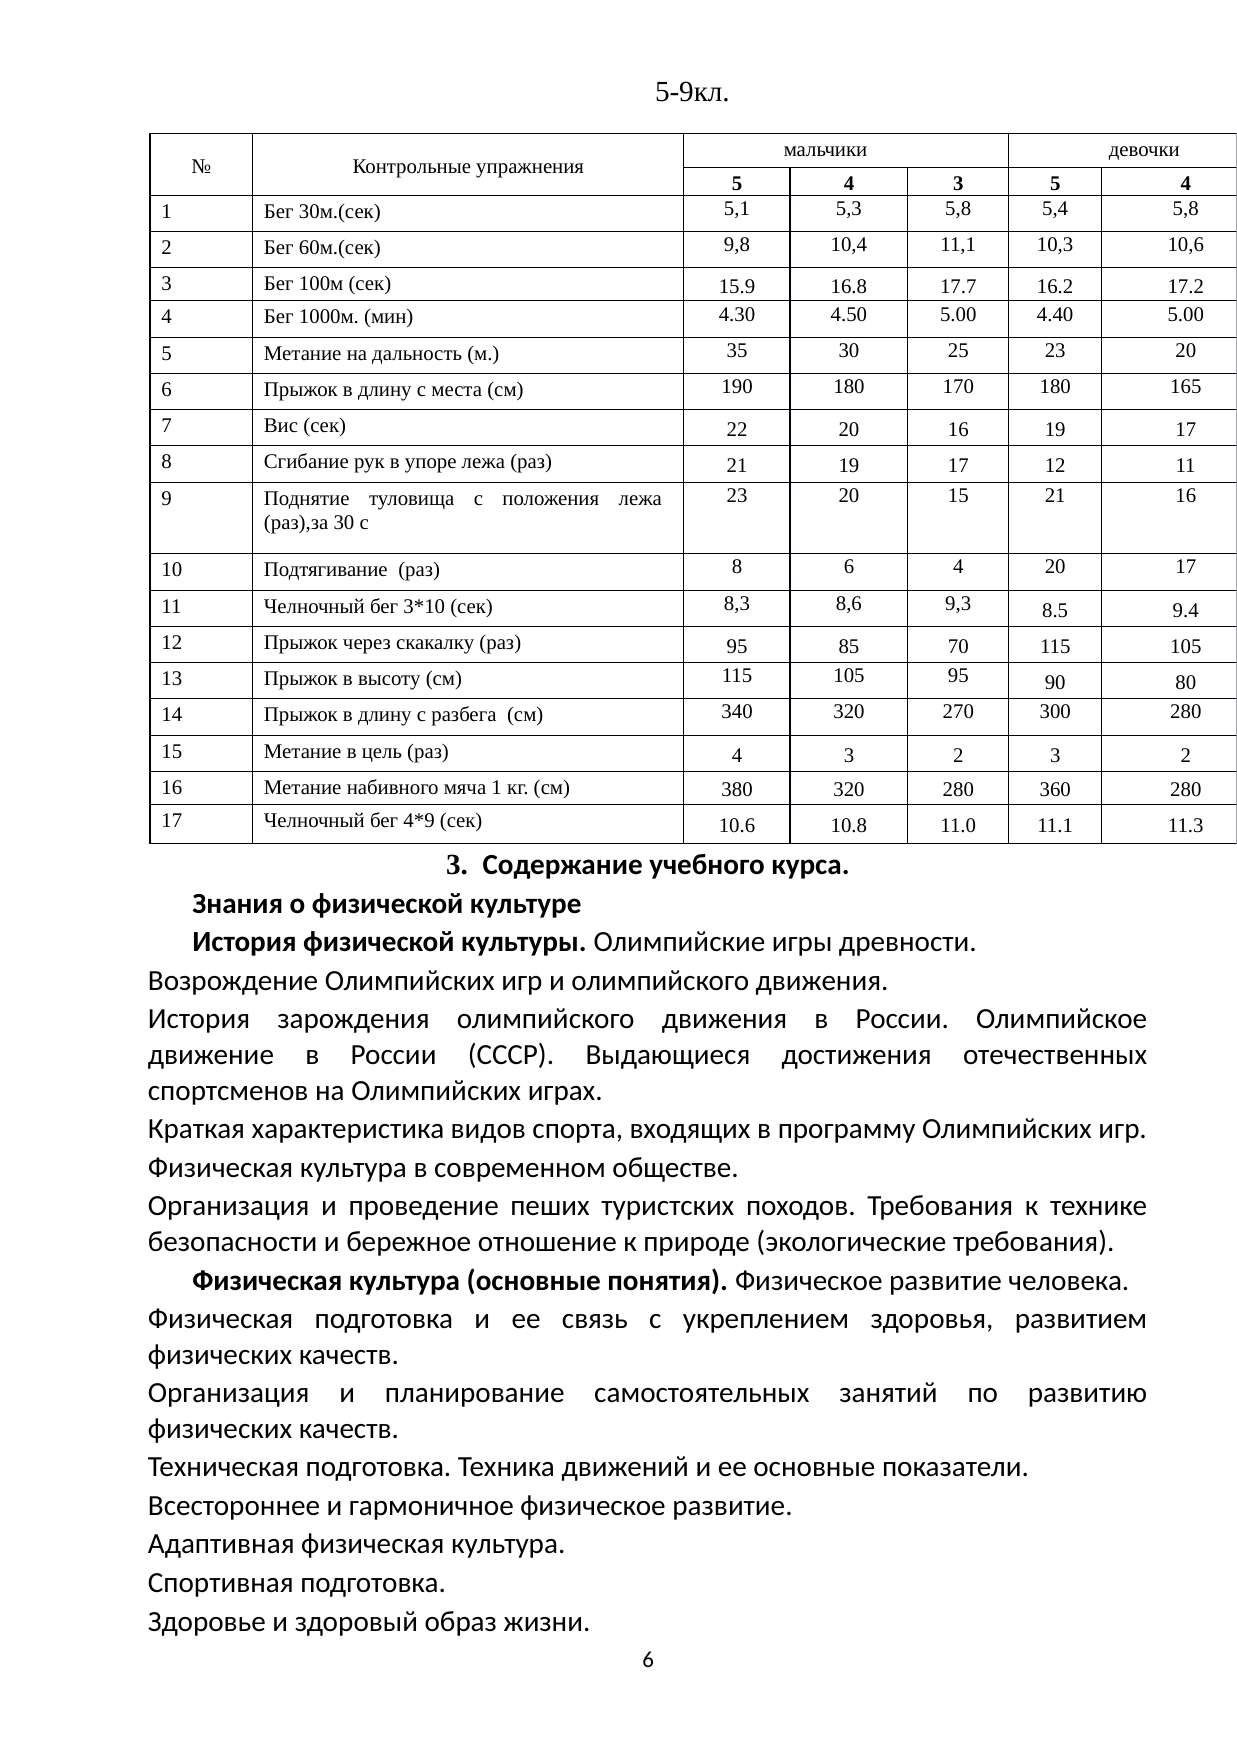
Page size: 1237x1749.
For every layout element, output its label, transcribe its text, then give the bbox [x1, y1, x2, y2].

table_cell 5,4 [1009, 196, 1101, 231]
table_cell 9.4 [1102, 591, 1236, 626]
table_cell 8 [684, 554, 789, 589]
table_cell 5,3 [791, 196, 907, 231]
table_cell Бег 100м (сек) [253, 268, 683, 300]
table_cell 22 [684, 410, 789, 445]
table_cell 80 [1102, 663, 1236, 698]
table_header мальчики [684, 134, 1008, 167]
table_cell 9,3 [908, 591, 1008, 626]
table_cell 6 [151, 374, 252, 409]
table_cell 3 [908, 168, 1008, 194]
table_cell Метание на дальность (м.) [253, 338, 683, 373]
table_cell Бег 30м.(сек) [253, 196, 683, 231]
table_cell 16 [1102, 483, 1236, 553]
table_cell 300 [1009, 699, 1101, 734]
table_cell 2 [1102, 736, 1236, 771]
table_cell 17 [1102, 554, 1236, 589]
table_header Контрольные упражнения [253, 134, 683, 194]
table_cell 21 [1009, 483, 1101, 553]
table_cell 360 [1009, 772, 1101, 804]
table_cell 14 [151, 699, 252, 734]
table_cell 3 [1009, 736, 1101, 771]
table_cell Челночный бег 3*10 (сек) [253, 591, 683, 626]
table_cell 5.00 [908, 301, 1008, 337]
table_cell 5.00 [1102, 301, 1236, 337]
table_cell 115 [1009, 627, 1101, 662]
table_cell 23 [1009, 338, 1101, 373]
table_cell 10.6 [684, 805, 789, 842]
table_cell 17 [1102, 410, 1236, 445]
text 3. Содержание учебного курса. [148, 846, 1148, 882]
table_cell 190 [684, 374, 789, 409]
table_cell Вис (сек) [253, 410, 683, 445]
table_cell 4.50 [791, 301, 907, 337]
table_cell 11.1 [1009, 805, 1101, 842]
table_cell 9 [151, 483, 252, 553]
table_cell 2 [908, 736, 1008, 771]
table_cell 5 [684, 168, 789, 194]
table_cell 11 [1102, 446, 1236, 482]
text Возрождение Олимпийских игр и олимпийского движения. [148, 962, 1148, 998]
table_cell 16.8 [791, 268, 907, 300]
table_cell Метание набивного мяча 1 кг. (см) [253, 772, 683, 804]
table_cell 4 [151, 301, 252, 337]
table_cell Прыжок через скакалку (раз) [253, 627, 683, 662]
table_cell 23 [684, 483, 789, 553]
table_cell 95 [684, 627, 789, 662]
table_cell 15 [908, 483, 1008, 553]
table_cell 70 [908, 627, 1008, 662]
table_cell 10.8 [791, 805, 907, 842]
table_cell 16.2 [1009, 268, 1101, 300]
table_cell 170 [908, 374, 1008, 409]
table_cell 180 [1009, 374, 1101, 409]
table_cell 1 [151, 196, 252, 231]
text Организация и планирование самостоятельных занятий по развитию физических качеств. [148, 1374, 1148, 1446]
text Физическая культура в современном обществе. [148, 1149, 1148, 1184]
table_cell 3 [791, 736, 907, 771]
table_cell 10,4 [791, 232, 907, 267]
text История зарождения олимпийского движения в России. Олимпийское движение в России (СССР). Выдающиеся достижения отечественных спортсменов на Олимпийских играх. [148, 1001, 1148, 1107]
table_cell 17.2 [1102, 268, 1236, 300]
table_cell 320 [791, 699, 907, 734]
table_cell 5,1 [684, 196, 789, 231]
table_cell 35 [684, 338, 789, 373]
table_cell 9,8 [684, 232, 789, 267]
table_cell Сгибание рук в упоре лежа (раз) [253, 446, 683, 482]
table_cell 17.7 [908, 268, 1008, 300]
table_cell 25 [908, 338, 1008, 373]
table_cell 11.3 [1102, 805, 1236, 842]
table_cell Бег 1000м. (мин) [253, 301, 683, 337]
table_cell 4 [908, 554, 1008, 589]
table_cell 165 [1102, 374, 1236, 409]
table_cell 105 [791, 663, 907, 698]
table_cell 85 [791, 627, 907, 662]
table_cell Поднятие туловища с положения лежа (раз),за 30 с [253, 483, 683, 553]
table_cell 7 [151, 410, 252, 445]
table_cell 95 [908, 663, 1008, 698]
table_cell 15.9 [684, 268, 789, 300]
table_cell 6 [791, 554, 907, 589]
table_cell 10,3 [1009, 232, 1101, 267]
table_cell Прыжок в длину с места (см) [253, 374, 683, 409]
table_cell 280 [908, 772, 1008, 804]
table_cell 16 [151, 772, 252, 804]
table_cell 11.0 [908, 805, 1008, 842]
table_cell 5 [1009, 168, 1101, 194]
table_cell 105 [1102, 627, 1236, 662]
table_cell 13 [151, 663, 252, 698]
table_cell 2 [151, 232, 252, 267]
table_cell 19 [1009, 410, 1101, 445]
table_cell 16 [908, 410, 1008, 445]
text 5-9кл. [148, 74, 1148, 107]
table_cell 4 [791, 168, 907, 194]
table_cell 320 [791, 772, 907, 804]
table_header девочки [1009, 134, 1236, 167]
text Организация и проведение пеших туристских походов. Требования к технике безопасности и бережное отношение к природе (экологические требования). [148, 1187, 1148, 1259]
table_cell 11,1 [908, 232, 1008, 267]
table_cell 280 [1102, 699, 1236, 734]
table_cell 10 [151, 554, 252, 589]
table_cell Подтягивание (раз) [253, 554, 683, 589]
table_cell 3 [151, 268, 252, 300]
text Физическая культура (основные понятия). Физическое развитие человека. [148, 1262, 1148, 1297]
table_cell 4 [684, 736, 789, 771]
table_cell 5 [151, 338, 252, 373]
text Спортивная подготовка. [148, 1564, 1148, 1600]
table_cell 30 [791, 338, 907, 373]
table_cell 4.40 [1009, 301, 1101, 337]
table_cell 15 [151, 736, 252, 771]
table_cell 340 [684, 699, 789, 734]
table_cell 8 [151, 446, 252, 482]
table_cell 12 [1009, 446, 1101, 482]
table_cell 115 [684, 663, 789, 698]
table_cell 280 [1102, 772, 1236, 804]
table_cell 270 [908, 699, 1008, 734]
text Здоровье и здоровый образ жизни. [148, 1603, 1148, 1638]
text Физическая подготовка и ее связь с укреплением здоровья, развитием физических качеств. [148, 1300, 1148, 1371]
table_cell 5,8 [1102, 196, 1236, 231]
table_cell 20 [791, 483, 907, 553]
table_cell 20 [791, 410, 907, 445]
table_cell 380 [684, 772, 789, 804]
text Краткая характеристика видов спорта, входящих в программу Олимпийских игр. [148, 1110, 1148, 1146]
table_cell 17 [908, 446, 1008, 482]
table_cell 180 [791, 374, 907, 409]
table_cell 20 [1009, 554, 1101, 589]
table_cell 90 [1009, 663, 1101, 698]
table_cell 21 [684, 446, 789, 482]
table_cell Прыжок в высоту (см) [253, 663, 683, 698]
table_cell 4.30 [684, 301, 789, 337]
text Знания о физической культуре [148, 885, 1148, 921]
table_cell 11 [151, 591, 252, 626]
text Всестороннее и гармоничное физическое развитие. [148, 1487, 1148, 1523]
text Адаптивная физическая культура. [148, 1526, 1148, 1561]
table_cell 20 [1102, 338, 1236, 373]
text История физической культуры. Олимпийские игры древности. [148, 923, 1148, 959]
table_cell 8.5 [1009, 591, 1101, 626]
table_cell Челночный бег 4*9 (сек) [253, 805, 683, 842]
table_cell 19 [791, 446, 907, 482]
table_cell Бег 60м.(сек) [253, 232, 683, 267]
text Техническая подготовка. Техника движений и ее основные показатели. [148, 1448, 1148, 1484]
table_header № [151, 134, 252, 194]
table_cell 5,8 [908, 196, 1008, 231]
table_cell 17 [151, 805, 252, 842]
table_cell 8,6 [791, 591, 907, 626]
table_cell 12 [151, 627, 252, 662]
table_cell Прыжок в длину с разбега (см) [253, 699, 683, 734]
table_cell 8,3 [684, 591, 789, 626]
table_cell 10,6 [1102, 232, 1236, 267]
table_cell 4 [1102, 168, 1236, 194]
table_cell Метание в цель (раз) [253, 736, 683, 771]
